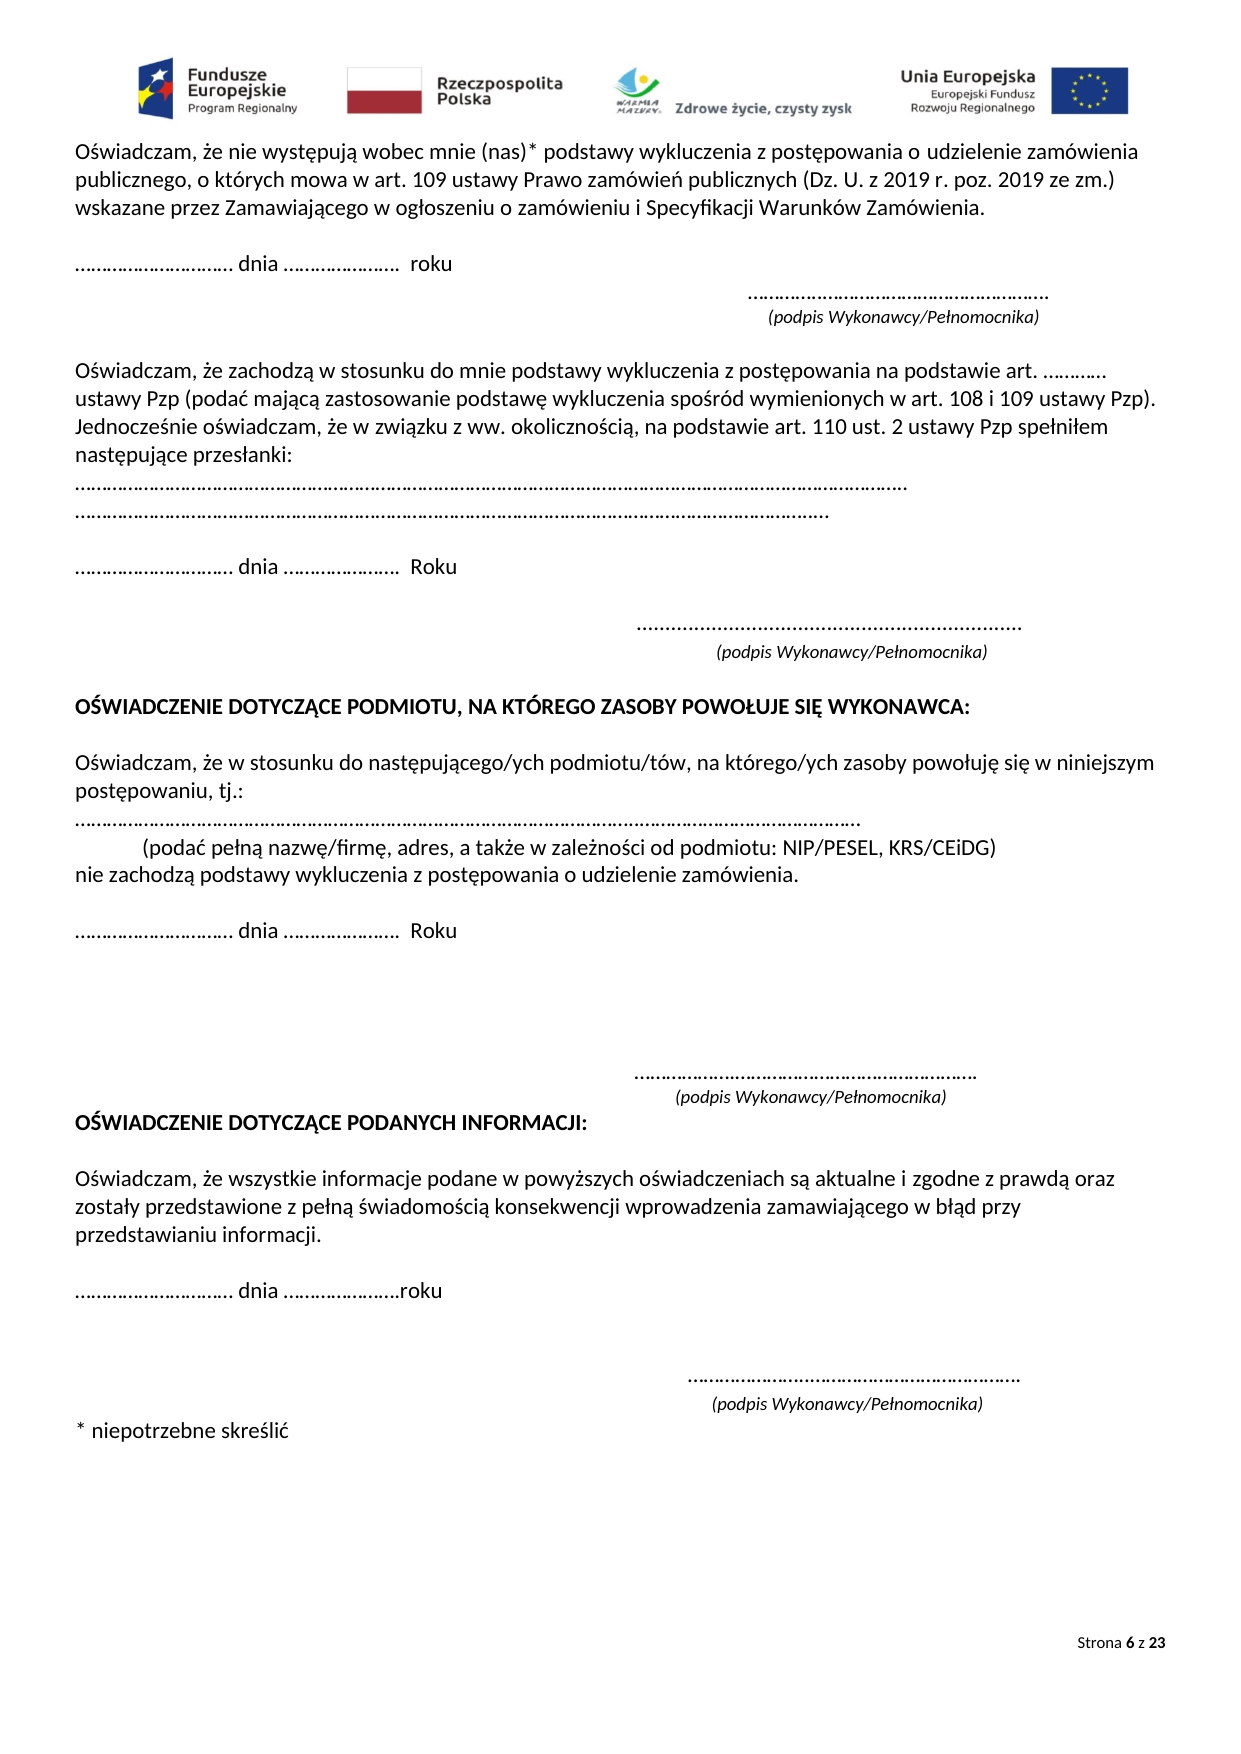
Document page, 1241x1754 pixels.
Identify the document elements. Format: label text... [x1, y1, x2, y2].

text Oświadczam, że w stosunku do następującego/ych podmiotu/tów, na którego/ych zasoby powołuję się w niniejszym postępowaniu, tj.: [75, 748, 1165, 804]
text ………………………… dnia …………………. Roku [75, 552, 1165, 580]
text ……………….………………………………………. [75, 1057, 1165, 1085]
text (podpis Wykonawcy/Pełnomocnika) [75, 1085, 1165, 1108]
text nie zachodzą podstawy wykluczenia z postępowania o udzielenie zamówienia. [75, 861, 1165, 889]
text * niepotrzebne skreślić [75, 1416, 1165, 1444]
text (podpis Wykonawcy/Pełnomocnika) [75, 1388, 1165, 1416]
text …………..……………………………………. [75, 277, 1165, 305]
text (podpis Wykonawcy/Pełnomocnika) [75, 636, 1165, 664]
text ……………………………………………………………………………………………..…………………………………… [75, 804, 1165, 833]
text OŚWIADCZENIE DOTYCZĄCE PODMIOTU, NA KTÓREGO ZASOBY POWOŁUJE SIĘ WYKONAWCA: [75, 692, 1165, 721]
text OŚWIADCZENIE DOTYCZĄCE PODANYCH INFORMACJI: [75, 1108, 1165, 1136]
text (podać pełną nazwę/firmę, adres, a także w zależności od podmiotu: NIP/PESEL, KRS/CEiDG) [75, 833, 1165, 861]
text Oświadczam, że wszystkie informacje podane w powyższych oświadczeniach są aktualne i zgodne z prawdą oraz zostały przedstawione z pełną świadomością konsekwencji wprowadzenia zamawiającego w błąd przy przedstawianiu informacji. [75, 1164, 1165, 1248]
text …………………..…………………………………. [75, 1360, 1165, 1388]
text ………………………… dnia …………………. Roku [75, 917, 1165, 945]
text (podpis Wykonawcy/Pełnomocnika) [75, 305, 1165, 328]
text ………………………… dnia ………………….roku [75, 1276, 1165, 1304]
text ................................................................... [75, 608, 1165, 636]
text …………………………………………………………………………………………………………………………………………..…………………………………………………………………………………………………………………………..… [75, 468, 1165, 524]
text Oświadczam, że nie występują wobec mnie (nas)* podstawy wykluczenia z postępowania o udzielenie zamówienia publicznego, o których mowa w art. 109 ustawy Prawo zamówień publicznych (Dz. U. z 2019 r. poz. 2019 ze zm.) wskazane przez Zamawiającego w ogłoszeniu o zamówieniu i Specyfikacji Warunków Zamówienia. [75, 103, 1165, 221]
text ………………………… dnia …………………. roku [75, 249, 1165, 277]
text Oświadczam, że zachodzą w stosunku do mnie podstawy wykluczenia z postępowania na podstawie art. ………… ustawy Pzp (podać mającą zastosowanie podstawę wykluczenia spośród wymienionych w art. 108 i 109 ustawy Pzp). Jednocześnie oświadczam, że w związku z ww. okolicznością, na podstawie art. 110 ust. 2 ustawy Pzp spełniłem następujące przesłanki: [75, 356, 1165, 468]
